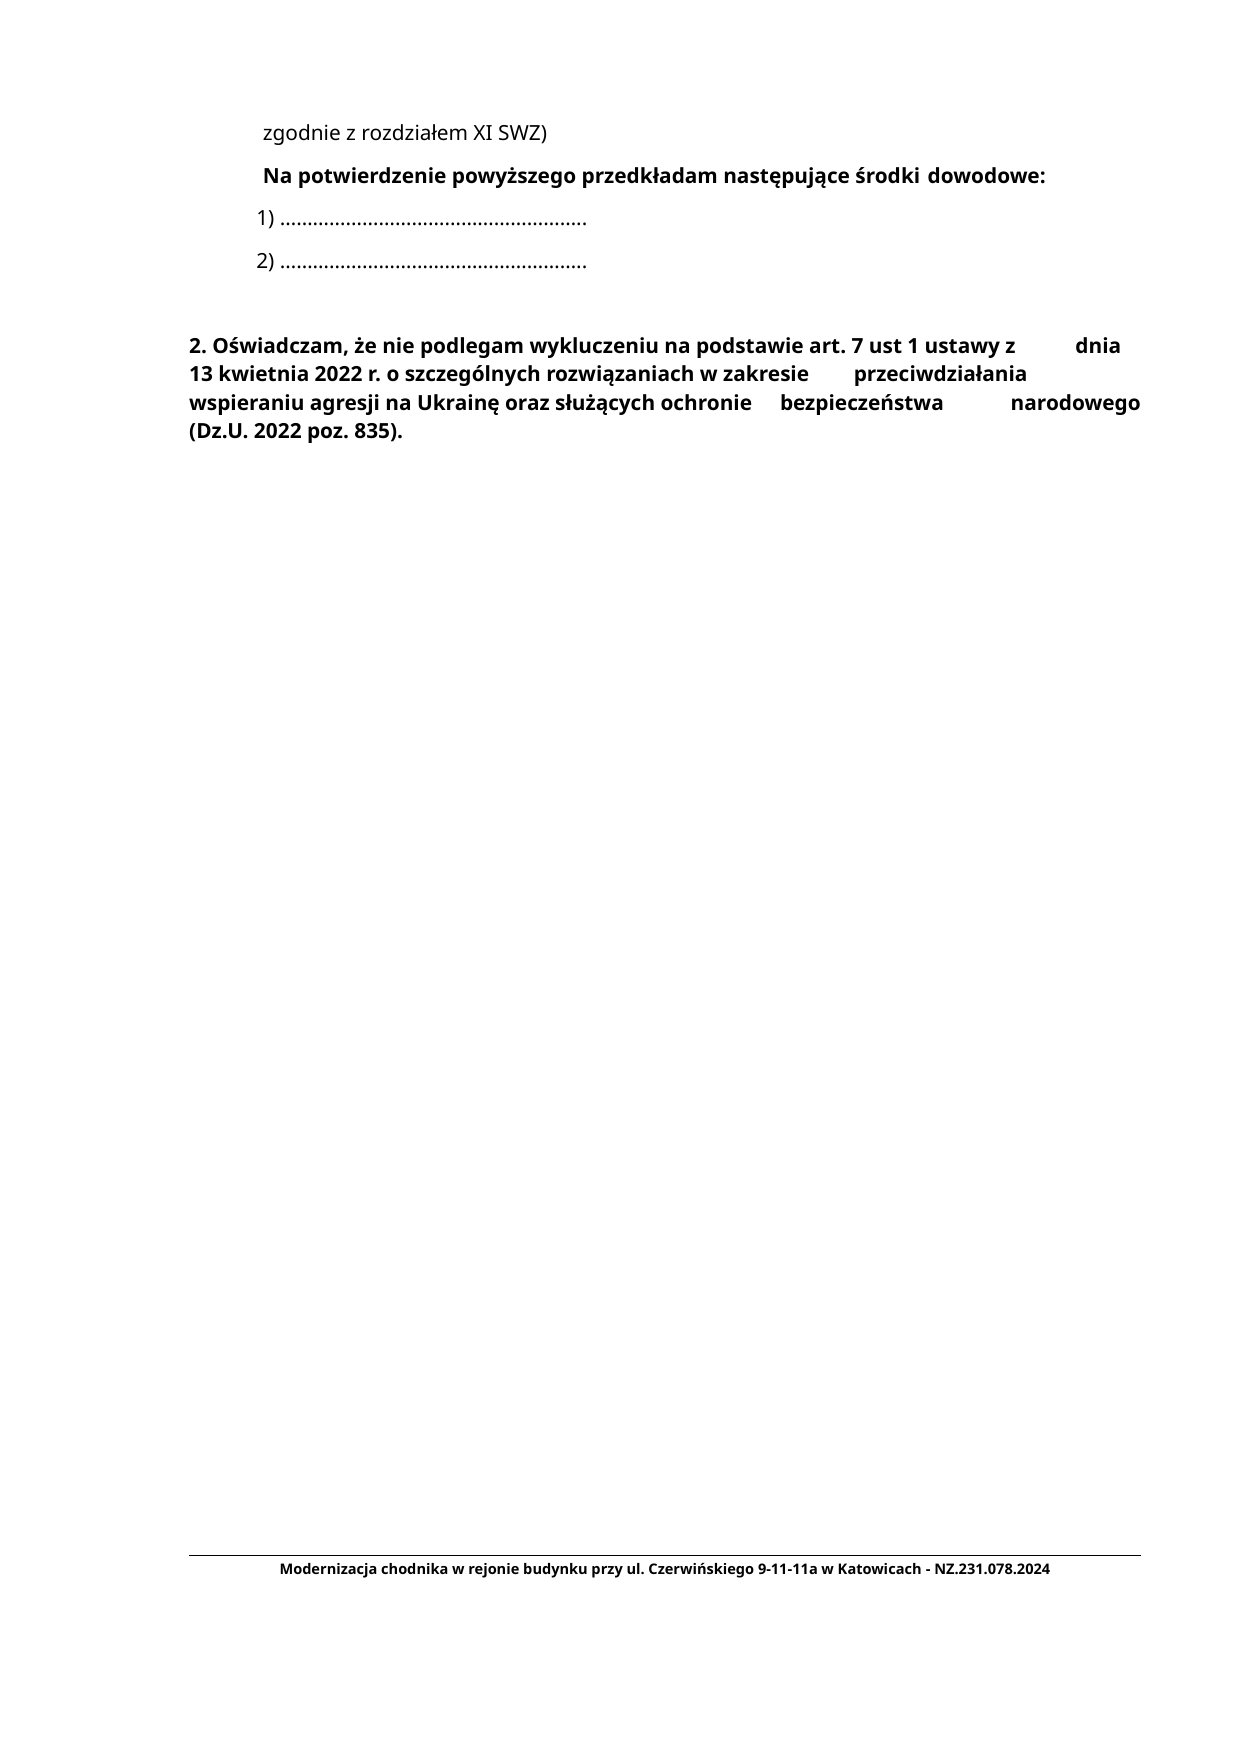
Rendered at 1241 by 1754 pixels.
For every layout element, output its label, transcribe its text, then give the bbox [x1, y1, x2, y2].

text 1) ……………………………………………….. [189, 203, 1138, 232]
text zgodnie z rozdziałem XI SWZ) [263, 118, 1141, 147]
text Na potwierdzenie powyższego przedkładam następujące środki dowodowe: [189, 161, 1141, 189]
list 2. Oświadczam, że nie podlegam wykluczeniu na podstawie art. 7 ust 1 ustawy z dnia 13 kwietnia 2022 r. o szczególnych rozwiązaniach w zakresie przeciwdziałania wspieraniu agresji na Ukrainę oraz służących ochronie bezpieczeństwa narodowego (Dz.U. 2022 poz. 835). [153, 331, 1141, 445]
text 2) ……………………………………………….. [189, 246, 1138, 274]
